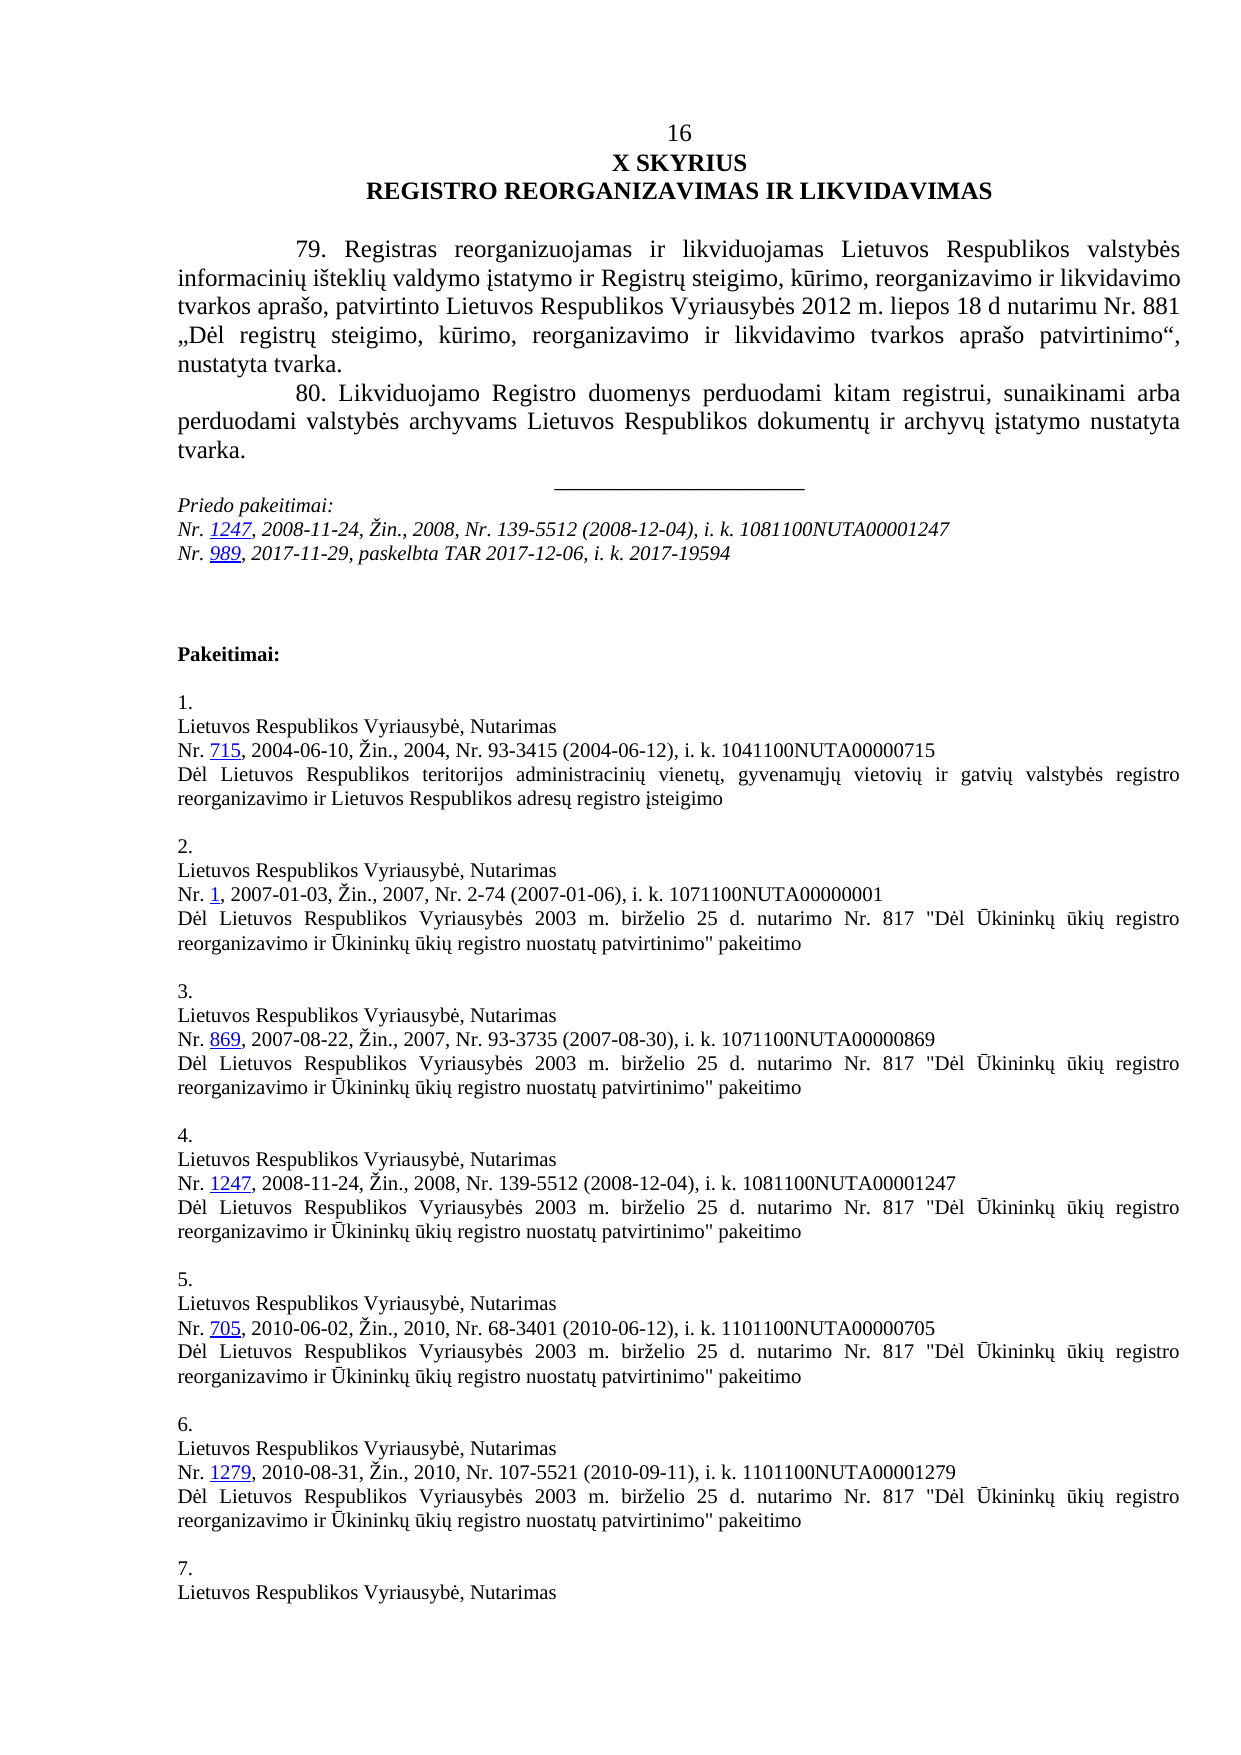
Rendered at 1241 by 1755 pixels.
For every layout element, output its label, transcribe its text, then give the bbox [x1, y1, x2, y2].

text Dėl Lietuvos Respublikos teritorijos administracinių vienetų, gyvenamųjų vietovių ir gatvių valstybės registro reorganizavimo ir Lietuvos Respublikos adresų registro įsteigimo [177, 762, 1181, 810]
text 3. [177, 978, 1181, 1003]
text Nr. 989, 2017-11-29, paskelbta TAR 2017-12-06, i. k. 2017-19594 [177, 541, 1181, 565]
text Dėl Lietuvos Respublikos Vyriausybės 2003 m. birželio 25 d. nutarimo Nr. 817 "Dėl Ūkininkų ūkių registro reorganizavimo ir Ūkininkų ūkių registro nuostatų patvirtinimo" pakeitimo [177, 906, 1181, 954]
text Nr. 1, 2007-01-03, Žin., 2007, Nr. 2-74 (2007-01-06), i. k. 1071100NUTA00000001 [177, 882, 1181, 906]
text 2. [177, 834, 1181, 858]
text 6. [177, 1412, 1181, 1436]
text 79. Registras reorganizuojamas ir likviduojamas Lietuvos Respublikos valstybės informacinių išteklių valdymo įstatymo ir Registrų steigimo, kūrimo, reorganizavimo ir likvidavimo tvarkos aprašo, patvirtinto Lietuvos Respublikos Vyriausybės 2012 m. liepos 18 d nutarimu Nr. 881 „Dėl registrų steigimo, kūrimo, reorganizavimo ir likvidavimo tvarkos aprašo patvirtinimo“, nustatyta tvarka. [177, 234, 1181, 378]
text 7. [177, 1556, 1181, 1580]
text X SKYRIUS [177, 148, 1181, 176]
text 5. [177, 1267, 1181, 1291]
text Lietuvos Respublikos Vyriausybė, Nutarimas [177, 1436, 1181, 1460]
text Lietuvos Respublikos Vyriausybė, Nutarimas [177, 714, 1181, 738]
text 1. [177, 690, 1181, 714]
text Dėl Lietuvos Respublikos Vyriausybės 2003 m. birželio 25 d. nutarimo Nr. 817 "Dėl Ūkininkų ūkių registro reorganizavimo ir Ūkininkų ūkių registro nuostatų patvirtinimo" pakeitimo [177, 1195, 1181, 1243]
text Lietuvos Respublikos Vyriausybė, Nutarimas [177, 1291, 1181, 1315]
text Lietuvos Respublikos Vyriausybė, Nutarimas [177, 858, 1181, 882]
text Nr. 715, 2004-06-10, Žin., 2004, Nr. 93-3415 (2004-06-12), i. k. 1041100NUTA00000715 [177, 738, 1181, 762]
text 4. [177, 1123, 1181, 1147]
text Dėl Lietuvos Respublikos Vyriausybės 2003 m. birželio 25 d. nutarimo Nr. 817 "Dėl Ūkininkų ūkių registro reorganizavimo ir Ūkininkų ūkių registro nuostatų patvirtinimo" pakeitimo [177, 1484, 1181, 1532]
text Nr. 1247, 2008-11-24, Žin., 2008, Nr. 139-5512 (2008-12-04), i. k. 1081100NUTA00001247 [177, 1171, 1181, 1195]
text Nr. 705, 2010-06-02, Žin., 2010, Nr. 68-3401 (2010-06-12), i. k. 1101100NUTA00000705 [177, 1315, 1181, 1339]
text Nr. 1247, 2008-11-24, Žin., 2008, Nr. 139-5512 (2008-12-04), i. k. 1081100NUTA00001247 [177, 517, 1181, 541]
text Priedo pakeitimai: [177, 493, 1181, 517]
text 80. Likviduojamo Registro duomenys perduodami kitam registrui, sunaikinami arba perduodami valstybės archyvams Lietuvos Respublikos dokumentų ir archyvų įstatymo nustatyta tvarka. [177, 378, 1181, 464]
text Pakeitimai: [177, 642, 1181, 666]
text Nr. 869, 2007-08-22, Žin., 2007, Nr. 93-3735 (2007-08-30), i. k. 1071100NUTA00000869 [177, 1027, 1181, 1051]
text Lietuvos Respublikos Vyriausybė, Nutarimas [177, 1147, 1181, 1171]
text Dėl Lietuvos Respublikos Vyriausybės 2003 m. birželio 25 d. nutarimo Nr. 817 "Dėl Ūkininkų ūkių registro reorganizavimo ir Ūkininkų ūkių registro nuostatų patvirtinimo" pakeitimo [177, 1051, 1181, 1099]
text Nr. 1279, 2010-08-31, Žin., 2010, Nr. 107-5521 (2010-09-11), i. k. 1101100NUTA00001279 [177, 1460, 1181, 1484]
text Lietuvos Respublikos Vyriausybė, Nutarimas [177, 1003, 1181, 1027]
text ____________________ [177, 464, 1181, 493]
text REGISTRO REORGANIZAVIMAS IR LIKVIDAVIMAS [177, 176, 1181, 205]
text Dėl Lietuvos Respublikos Vyriausybės 2003 m. birželio 25 d. nutarimo Nr. 817 "Dėl Ūkininkų ūkių registro reorganizavimo ir Ūkininkų ūkių registro nuostatų patvirtinimo" pakeitimo [177, 1339, 1181, 1388]
text Lietuvos Respublikos Vyriausybė, Nutarimas [177, 1580, 1181, 1604]
